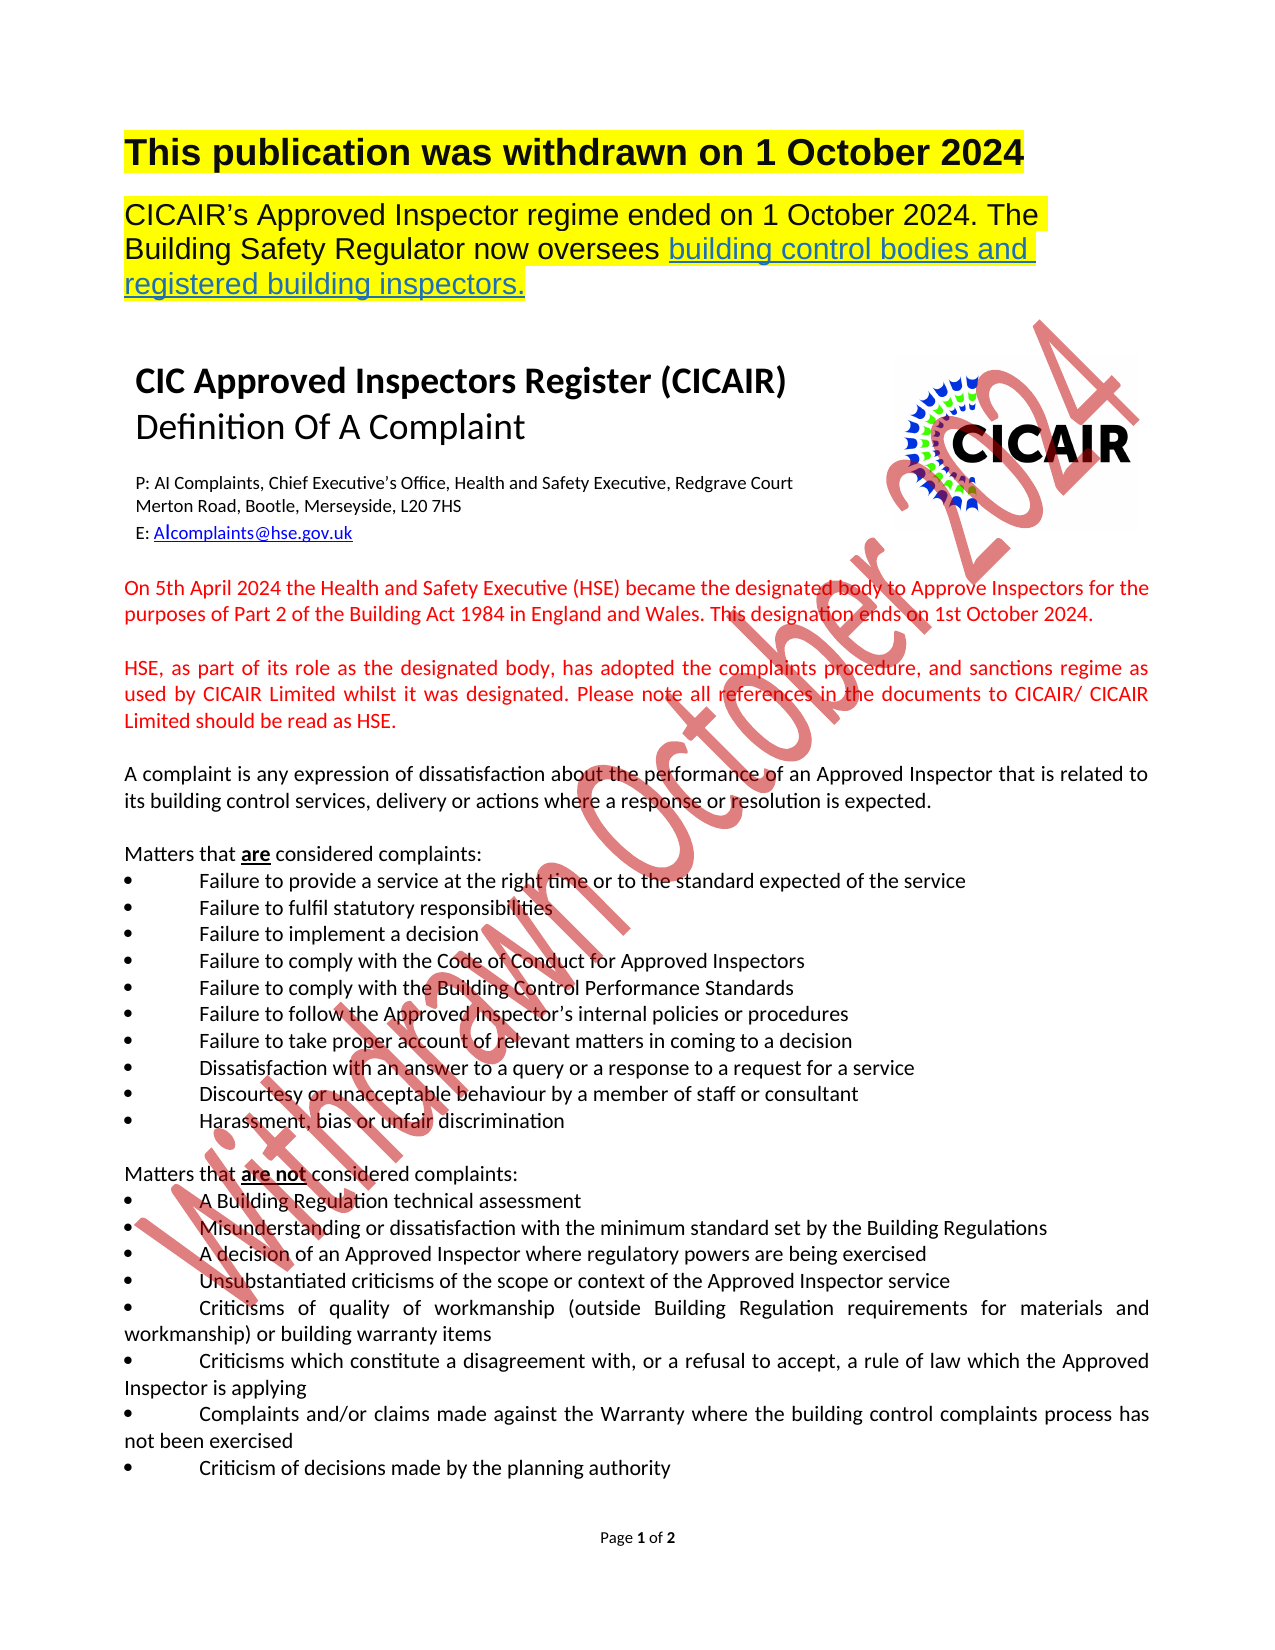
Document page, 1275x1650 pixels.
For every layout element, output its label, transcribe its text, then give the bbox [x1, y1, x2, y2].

list Failure to take proper account of relevant matters in coming to a decision [414, 1027, 470, 1054]
list Dissatisfaction with an answer to a query or a response to a request for a service [124, 1054, 352, 1080]
list Misunderstanding or dissatisfaction with the minimum standard set by the Building Regulations [309, 1214, 1151, 1240]
list Failure to implement a decision [124, 920, 537, 947]
table_header CIC Approved Inspectors Register (CICAIR) Definition Of A Complaint P: AI Complaints, Chief Executive’s Office, Health and Safety Executive, Redgrave Court Merton Road, Bootle, Merseyside, L20 7HS E: AIcomplaints@hse.gov.uk [124, 357, 840, 545]
list A decision of an Approved Inspector where regulatory powers are being exercised [217, 1240, 278, 1267]
list Failure to provide a service at the right time or to the standard expected of the service [124, 867, 539, 894]
list Complaints and/or claims made against the Warranty where the building control complaints process has not been exercised [124, 1400, 1151, 1454]
list Criticisms of quality of workmanship (outside Building Regulation requirements for materials and workmanship) or building warranty items [124, 1294, 1151, 1347]
list A Building Regulation technical assessment [241, 1187, 291, 1214]
text HSE, as part of its role as the designated body, has adopted the complaints procedure, and sanctions regime as used by CICAIR Limited whilst it was designated. Please note all references in the documents to CICAIR/ CICAIR Limited should be read as HSE. [124, 654, 1151, 734]
list Failure to take proper account of relevant matters in coming to a decision [124, 1027, 363, 1054]
list Discourtesy or unacceptable behaviour by a member of staff or consultant [367, 1080, 423, 1107]
list Harassment, bias or unfair discrimination [319, 1107, 365, 1134]
text On 5th April 2024 the Health and Safety Executive (HSE) became the designated body to Approve Inspectors for the purposes of Part 2 of the Building Act 1984 in England and Wales. This designation ends on 1st October 2024. [124, 574, 869, 627]
list Discourtesy or unacceptable behaviour by a member of staff or consultant [421, 1080, 1151, 1107]
text Matters that are not considered complaints: [299, 1160, 363, 1187]
list Failure to follow the Approved Inspector’s internal policies or procedures [485, 1000, 1151, 1027]
list Failure to follow the Approved Inspector’s internal policies or procedures [411, 1000, 471, 1027]
list A Building Regulation technical assessment [282, 1187, 343, 1214]
list Unsubstantiated criticisms of the scope or context of the Approved Inspector service [236, 1267, 1151, 1294]
text Matters that are not considered complaints: [222, 1160, 264, 1187]
list Misunderstanding or dissatisfaction with the minimum standard set by the Building Regulations [124, 1214, 204, 1240]
list Criticism of decisions made by the planning authority [124, 1454, 1151, 1480]
list Failure to comply with the Code of Conduct for Approved Inspectors [551, 947, 1151, 974]
text A complaint is any expression of dissatisfaction about the performance of an Approved Inspector that is related to its building control services, delivery or actions where a response or resolution is expected. [669, 760, 1151, 814]
text Matters that are not considered complaints: [124, 1160, 225, 1187]
text [617, 840, 679, 867]
list Failure to fulfil statutory responsibilities [598, 894, 1151, 920]
table_header [964, 357, 1151, 545]
list Failure to follow the Approved Inspector’s internal policies or procedures [124, 1000, 409, 1027]
list Discourtesy or unacceptable behaviour by a member of staff or consultant [274, 1080, 371, 1107]
text Matters that are not considered complaints: [255, 1160, 303, 1183]
list Failure to comply with the Building Control Performance Standards [124, 974, 432, 1000]
list Failure to fulfil statutory responsibilities [124, 894, 551, 920]
text Matters that are not considered complaints: [354, 1160, 1151, 1187]
list Failure to provide a service at the right time or to the standard expected of the service [568, 867, 1151, 894]
list A decision of an Approved Inspector where regulatory powers are being exercised [124, 1240, 191, 1267]
list Discourtesy or unacceptable behaviour by a member of staff or consultant [124, 1080, 283, 1107]
list A Building Regulation technical assessment [124, 1187, 186, 1214]
list Failure to comply with the Building Control Performance Standards [454, 974, 512, 1000]
text CICAIR’s Approved Inspector regime ended on 1 October 2024. The Building Safety Regulator now oversees building control bodies and registered building inspectors. [124, 196, 1151, 301]
table_header [840, 357, 956, 545]
list A Building Regulation technical assessment [326, 1187, 1151, 1214]
list Harassment, bias or unfair discrimination [124, 1107, 310, 1134]
list Harassment, bias or unfair discrimination [356, 1107, 405, 1134]
list Dissatisfaction with an answer to a query or a response to a request for a service [434, 1054, 1151, 1080]
text A complaint is any expression of dissatisfaction about the performance of an Approved Inspector that is related to its building control services, delivery or actions where a response or resolution is expected. [124, 760, 675, 814]
subtitle This publication was withdrawn on 1 October 2024 [124, 130, 1151, 173]
list Failure to take proper account of relevant matters in coming to a decision [506, 1027, 1151, 1054]
text Matters that are considered complaints: [124, 840, 628, 867]
list Failure to comply with the Building Control Performance Standards [523, 974, 1151, 1000]
list A decision of an Approved Inspector where regulatory powers are being exercised [278, 1240, 1151, 1267]
list Harassment, bias or unfair discrimination [429, 1107, 1151, 1134]
text On 5th April 2024 the Health and Safety Executive (HSE) became the designated body to Approve Inspectors for the purposes of Part 2 of the Building Act 1984 in England and Wales. This designation ends on 1st October 2024. [882, 574, 1151, 627]
text [692, 840, 1151, 867]
list Failure to fulfil statutory responsibilities [547, 894, 606, 920]
list [532, 920, 578, 947]
list A Building Regulation technical assessment [184, 1187, 244, 1214]
list Failure to comply with the Code of Conduct for Approved Inspectors [124, 947, 510, 974]
list Unsubstantiated criticisms of the scope or context of the Approved Inspector service [124, 1267, 230, 1294]
list Criticisms which constitute a disagreement with, or a refusal to accept, a rule of law which the Approved Inspector is applying [124, 1347, 1151, 1400]
list [569, 920, 1151, 947]
